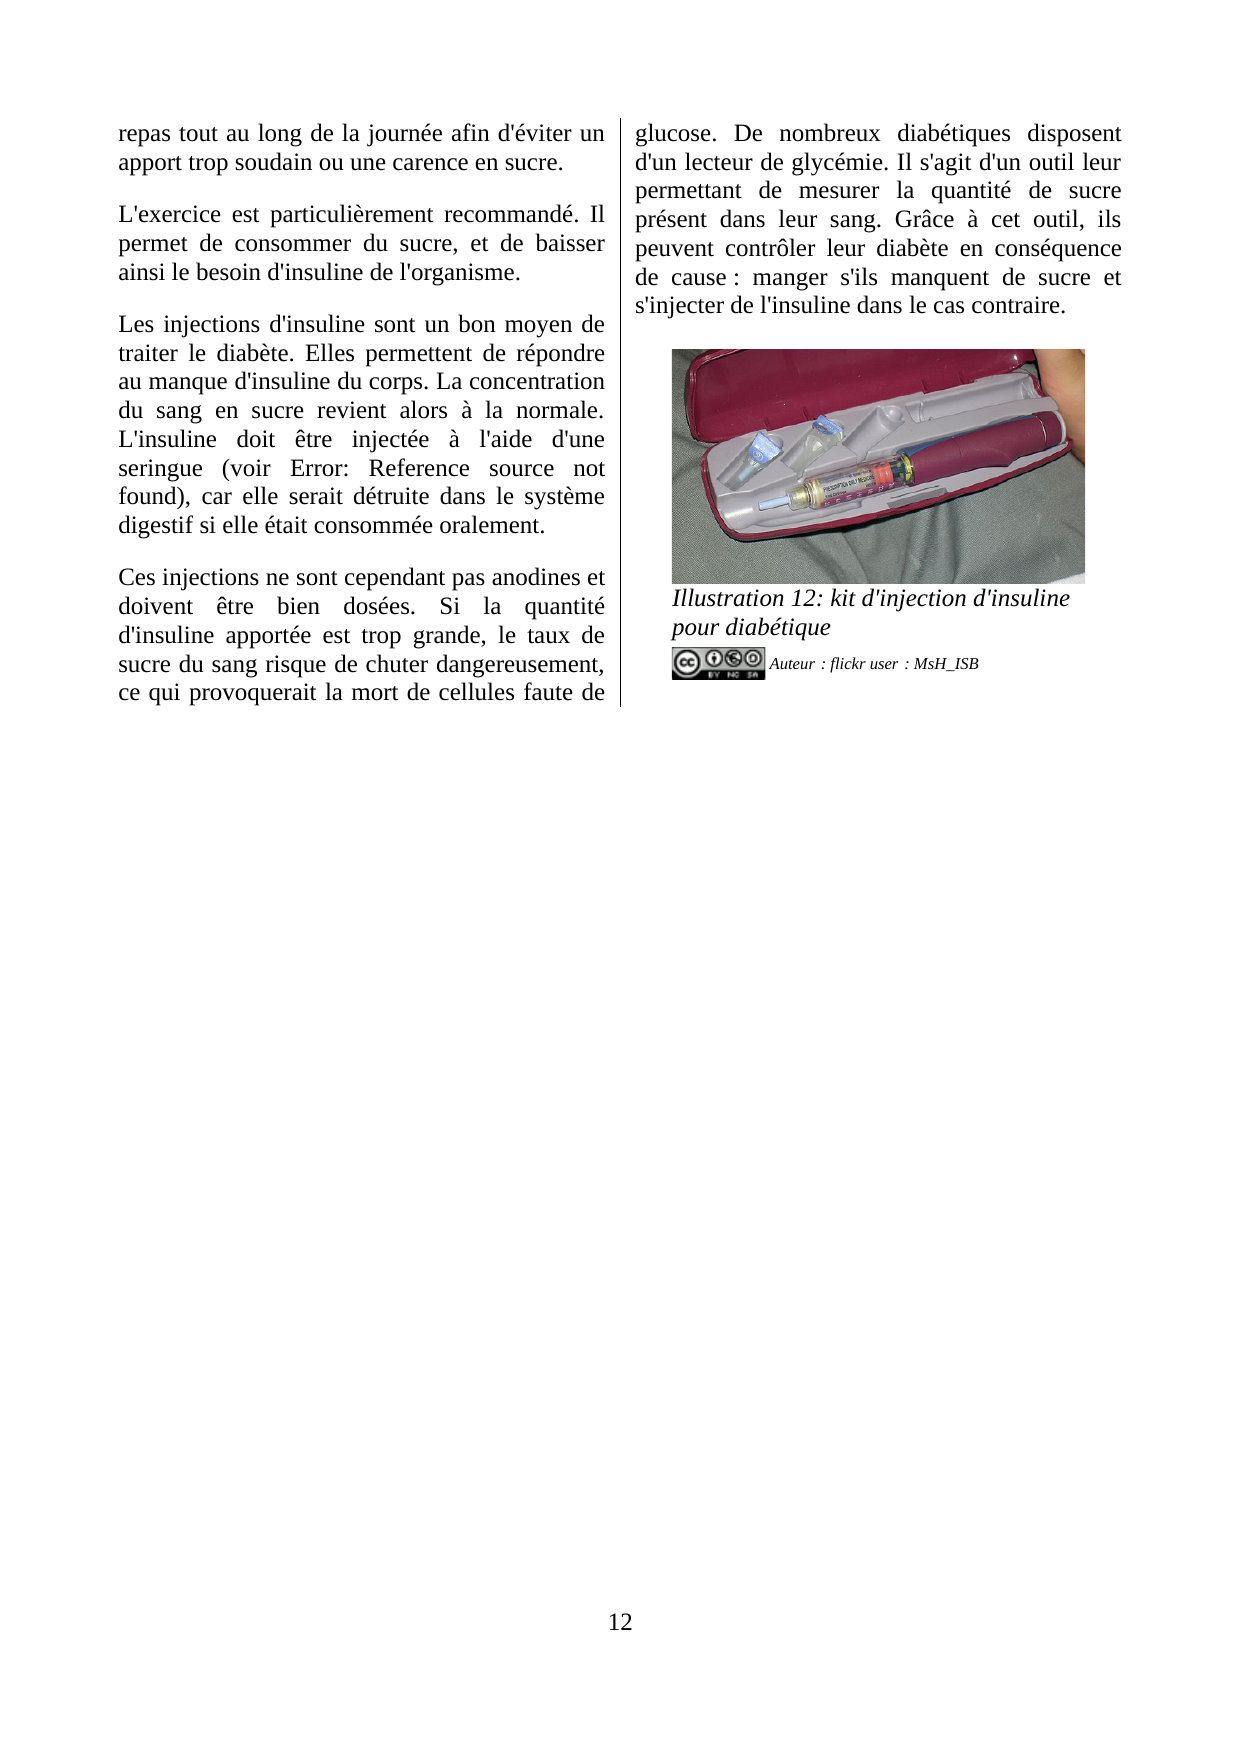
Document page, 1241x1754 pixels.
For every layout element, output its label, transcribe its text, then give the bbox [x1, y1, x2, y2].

text repas tout au long de la journée afin d'éviter un apport trop soudain ou une carence en sucre. [118, 118, 605, 176]
picture [671, 647, 766, 680]
text Illustration 12: kit d'injection d'insuline pour diabétique [672, 584, 1085, 641]
text Ces injections ne sont cependant pas anodines et doivent être bien dosées. Si la quantité d'insuline apportée est trop grande, le taux de sucre du sang risque de chuter dangereusement, ce qui provoquerait la mort de cellules faute de [118, 562, 605, 706]
picture [671, 349, 1086, 584]
text glucose. De nombreux diabétiques disposent d'un lecteur de glycémie. Il s'agit d'un outil leur permettant de mesurer la quantité de sucre présent dans leur sang. Grâce à cet outil, ils peuvent contrôler leur diabète en conséquence de cause : manger s'ils manquent de sucre et s'injecter de l'insuline dans le cas contraire. [635, 118, 1122, 319]
text Auteur : flickr user : MsH_ISB [766, 647, 1085, 680]
text L'exercice est particulièrement recommandé. Il permet de consommer du sucre, et de baisser ainsi le besoin d'insuline de l'organisme. [118, 199, 605, 285]
text Les injections d'insuline sont un bon moyen de traiter le diabète. Elles permettent de répondre au manque d'insuline du corps. La concentration du sang en sucre revient alors à la normale. L'insuline doit être injectée à l'aide d'une seringue (voir Erreur : source de la référence non trouvée), car elle serait détruite dans le système digestif si elle était consommée oralement. [118, 309, 605, 539]
